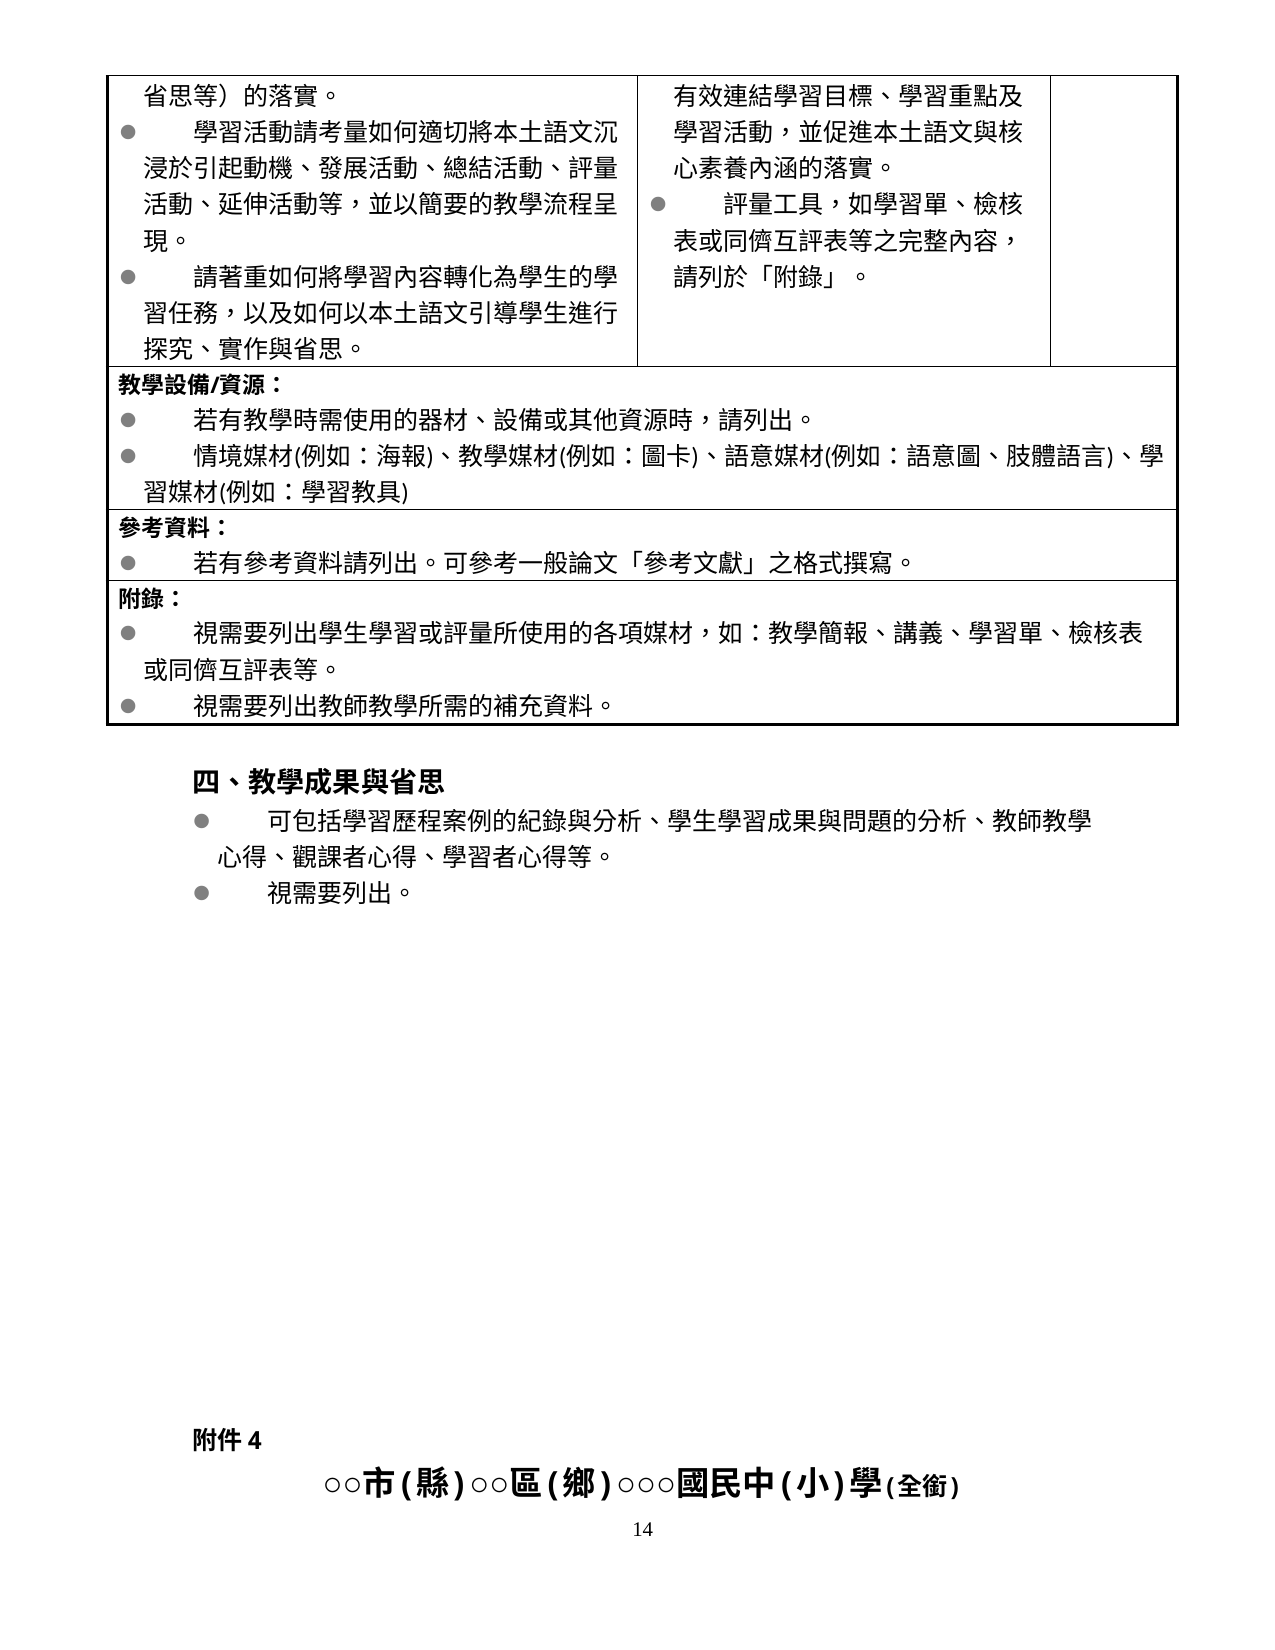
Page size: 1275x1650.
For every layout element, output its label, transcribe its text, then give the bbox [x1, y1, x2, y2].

table_cell 摘要說明學習活動內容及引導重點，請考量如何使學習活動及其引導方式更有助於促進核心素養（三面九項）的養成與素養導向教學（如：整合知識情意技能、結合生活情境與實踐、強化對學習策略與學習過程的省思等）的落實。 學習活動請考量如何適切將本土語文沉浸於引起動機、發展活動、總結活動、評量活動、延伸活動等，並以簡要的教學流程呈現。 請著重如何將學習內容轉化為學生的學習任務，以及如何以本土語文引導學生進行探究、實作與省思。 [109, 76, 637, 366]
table_cell 有效連結學習目標、學習重點及學習活動，並促進本土語文與核心素養內涵的落實。 評量工具，如學習單、檢核表或同儕互評表等之完整內容，請列於「附錄」。 [638, 76, 1050, 366]
text 四、教學成果與省思 [192, 760, 1093, 801]
text ○○市(縣)○○區(鄉)○○○國民中(小)學(全銜) [192, 1457, 1093, 1505]
table_cell [1051, 76, 1176, 366]
table_cell 附錄： 視需要列出學生學習或評量所使用的各項媒材，如：教學簡報、講義、學習單、檢核表或同儕互評表等。 視需要列出教師教學所需的補充資料。 [109, 581, 1176, 723]
table_cell 教學設備/資源： 若有教學時需使用的器材、設備或其他資源時，請列出。 情境媒材(例如：海報)、教學媒材(例如：圖卡)、語意媒材(例如：語意圖、肢體語言)、學習媒材(例如：學習教具) [109, 367, 1176, 509]
table_cell 參考資料： 若有參考資料請列出。可參考一般論文「參考文獻」之格式撰寫。 [109, 510, 1176, 580]
list 可包括學習歷程案例的紀錄與分析、學生學習成果與問題的分析、教師教學心得、觀課者心得、學習者心得等。 [192, 801, 1093, 873]
text 附件4 [192, 1421, 1093, 1457]
list 視需要列出。 [192, 873, 1093, 910]
